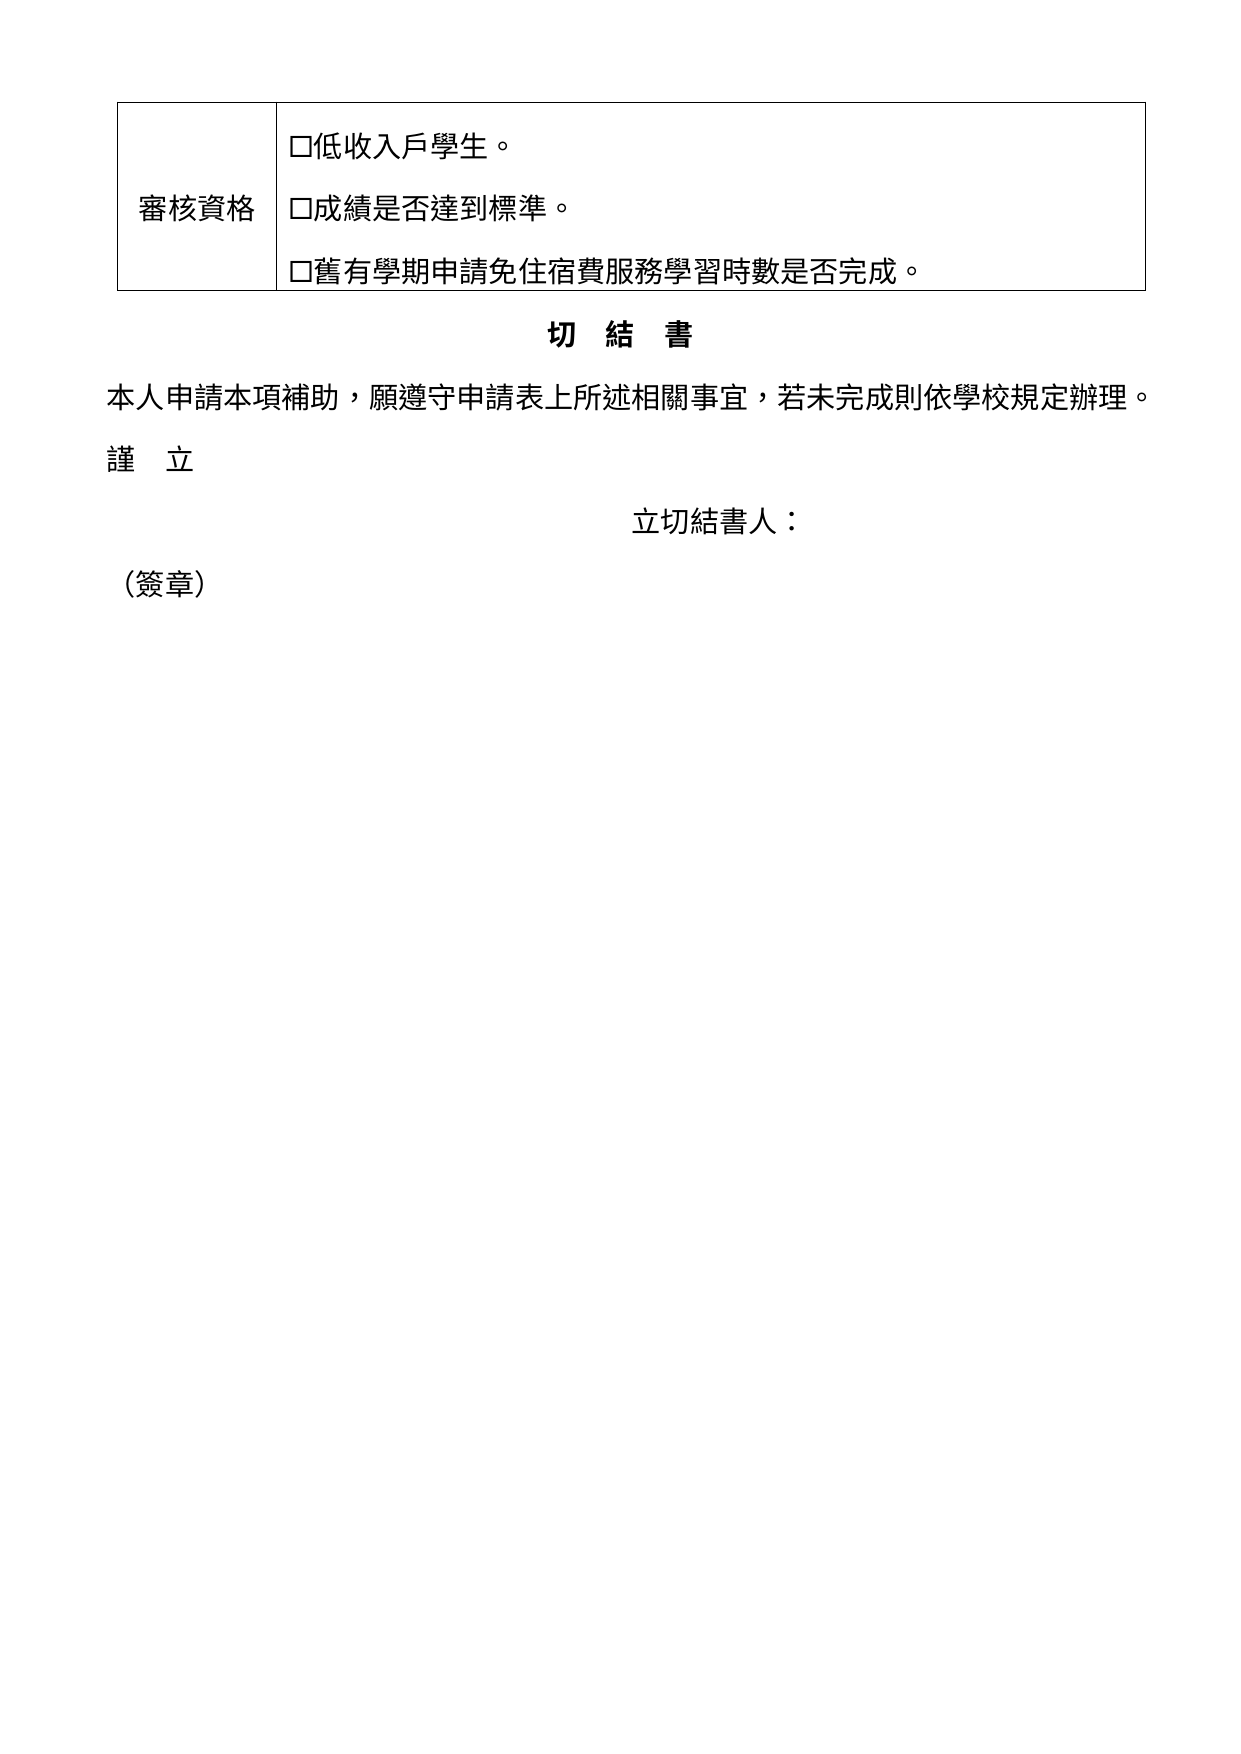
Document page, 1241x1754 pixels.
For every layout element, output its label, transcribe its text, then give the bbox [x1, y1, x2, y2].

text 謹 立 [106, 416, 1134, 479]
table_cell 低收入戶學生。 成績是否達到標準。 舊有學期申請免住宿費服務學習時數是否完成。 [277, 103, 1145, 290]
text 立切結書人： （簽章） [106, 479, 1134, 604]
table_cell 審核資格 [118, 103, 276, 290]
text 切 結 書 [106, 291, 1134, 354]
text 本人申請本項補助，願遵守申請表上所述相關事宜，若未完成則依學校規定辦理。 [106, 354, 1134, 416]
